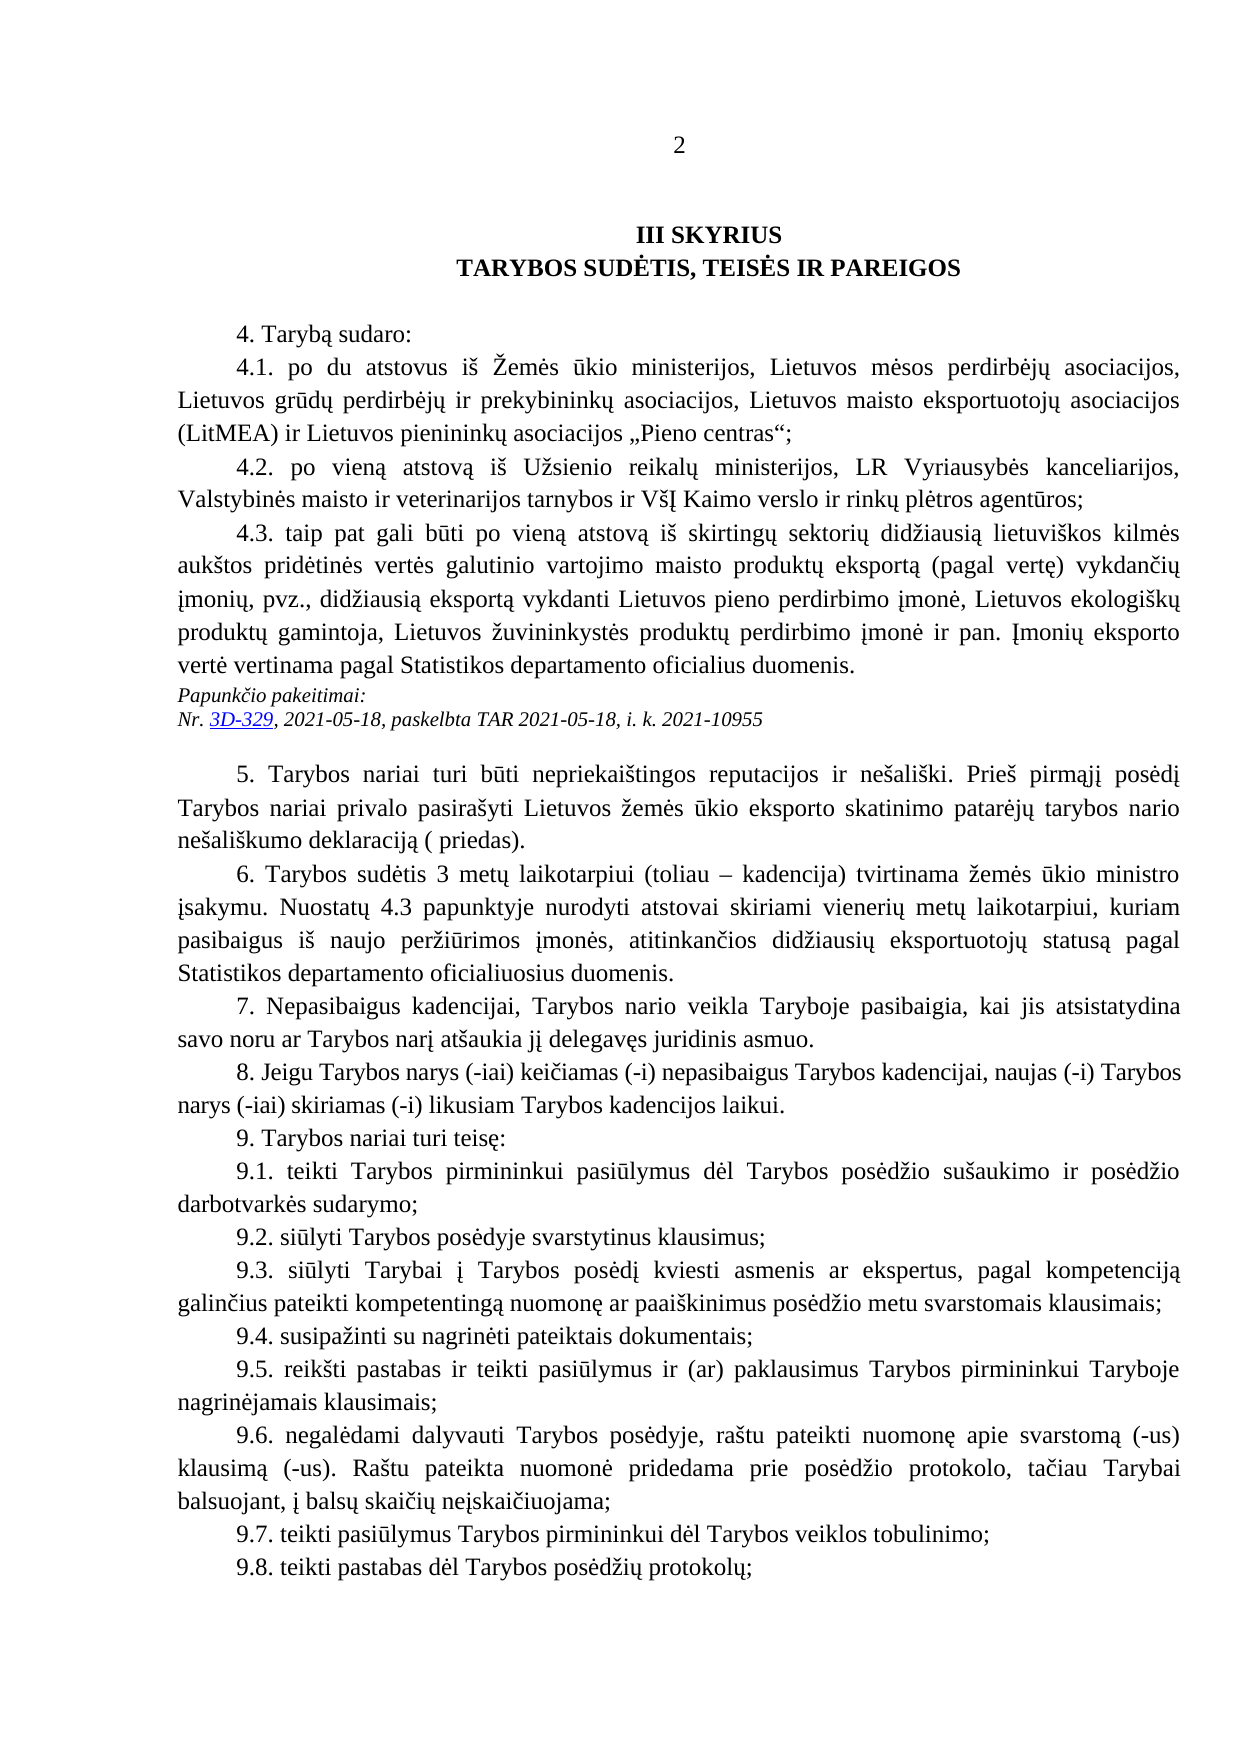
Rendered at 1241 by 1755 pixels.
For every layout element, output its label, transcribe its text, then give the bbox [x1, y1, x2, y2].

text 5. Tarybos nariai turi būti nepriekaištingos reputacijos ir nešališki. Prieš pirmąjį posėdį Tarybos nariai privalo pasirašyti Lietuvos žemės ūkio eksporto skatinimo patarėjų tarybos nario nešališkumo deklaraciją ( priedas). [177, 759, 1181, 854]
text Papunkčio pakeitimai: [177, 683, 1181, 707]
text 9.5. reikšti pastabas ir teikti pasiūlymus ir (ar) paklausimus Tarybos pirmininkui Taryboje nagrinėjamais klausimais; [177, 1354, 1181, 1416]
text 4. Tarybą sudaro: [177, 319, 1181, 348]
text 4.2. po vieną atstovą iš Užsienio reikalų ministerijos, LR Vyriausybės kanceliarijos, Valstybinės maisto ir veterinarijos tarnybos ir VšĮ Kaimo verslo ir rinkų plėtros agentūros; [177, 452, 1181, 513]
text 9. Tarybos nariai turi teisę: [177, 1123, 1181, 1152]
text 9.4. susipažinti su nagrinėti pateiktais dokumentais; [177, 1321, 1181, 1350]
text 9.8. teikti pastabas dėl Tarybos posėdžių protokolų; [177, 1552, 1181, 1581]
text 8. Jeigu Tarybos narys (-iai) keičiamas (-i) nepasibaigus Tarybos kadencijai, naujas (-i) Tarybos narys (-iai) skiriamas (-i) likusiam Tarybos kadencijos laikui. [177, 1057, 1181, 1118]
text 4.3. taip pat gali būti po vieną atstovą iš skirtingų sektorių didžiausią lietuviškos kilmės aukštos pridėtinės vertės galutinio vartojimo maisto produktų eksportą (pagal vertę) vykdančių įmonių, pvz., didžiausią eksportą vykdanti Lietuvos pieno perdirbimo įmonė, Lietuvos ekologiškų produktų gamintoja, Lietuvos žuvininkystės produktų perdirbimo įmonė ir pan. Įmonių eksporto vertė vertinama pagal Statistikos departamento oficialius duomenis. [177, 518, 1181, 678]
text 4.1. po du atstovus iš Žemės ūkio ministerijos, Lietuvos mėsos perdirbėjų asociacijos, Lietuvos grūdų perdirbėjų ir prekybininkų asociacijos, Lietuvos maisto eksportuotojų asociacijos (LitMEA) ir Lietuvos pienininkų asociacijos „Pieno centras“; [177, 352, 1181, 447]
text 9.2. siūlyti Tarybos posėdyje svarstytinus klausimus; [177, 1222, 1181, 1251]
text TARYBOS SUDĖTIS, TEISĖS IR PAREIGOS [177, 253, 1181, 282]
text 7. Nepasibaigus kadencijai, Tarybos nario veikla Taryboje pasibaigia, kai jis atsistatydina savo noru ar Tarybos narį atšaukia jį delegavęs juridinis asmuo. [177, 991, 1181, 1052]
text Nr. 3D-329, 2021-05-18, paskelbta TAR 2021-05-18, i. k. 2021-10955 [177, 707, 1181, 731]
text 9.6. negalėdami dalyvauti Tarybos posėdyje, raštu pateikti nuomonę apie svarstomą (-us) klausimą (-us). Raštu pateikta nuomonė pridedama prie posėdžio protokolo, tačiau Tarybai balsuojant, į balsų skaičių neįskaičiuojama; [177, 1420, 1181, 1515]
text 9.3. siūlyti Tarybai į Tarybos posėdį kviesti asmenis ar ekspertus, pagal kompetenciją galinčius pateikti kompetentingą nuomonę ar paaiškinimus posėdžio metu svarstomais klausimais; [177, 1255, 1181, 1317]
text 9.7. teikti pasiūlymus Tarybos pirmininkui dėl Tarybos veiklos tobulinimo; [177, 1519, 1181, 1548]
text III skyrius [177, 220, 1181, 249]
text 6. Tarybos sudėtis 3 metų laikotarpiui (toliau – kadencija) tvirtinama žemės ūkio ministro įsakymu. Nuostatų 4.3 papunktyje nurodyti atstovai skiriami vienerių metų laikotarpiui, kuriam pasibaigus iš naujo peržiūrimos įmonės, atitinkančios didžiausių eksportuotojų statusą pagal Statistikos departamento oficialiuosius duomenis. [177, 859, 1181, 986]
text 9.1. teikti Tarybos pirmininkui pasiūlymus dėl Tarybos posėdžio sušaukimo ir posėdžio darbotvarkės sudarymo; [177, 1156, 1181, 1218]
